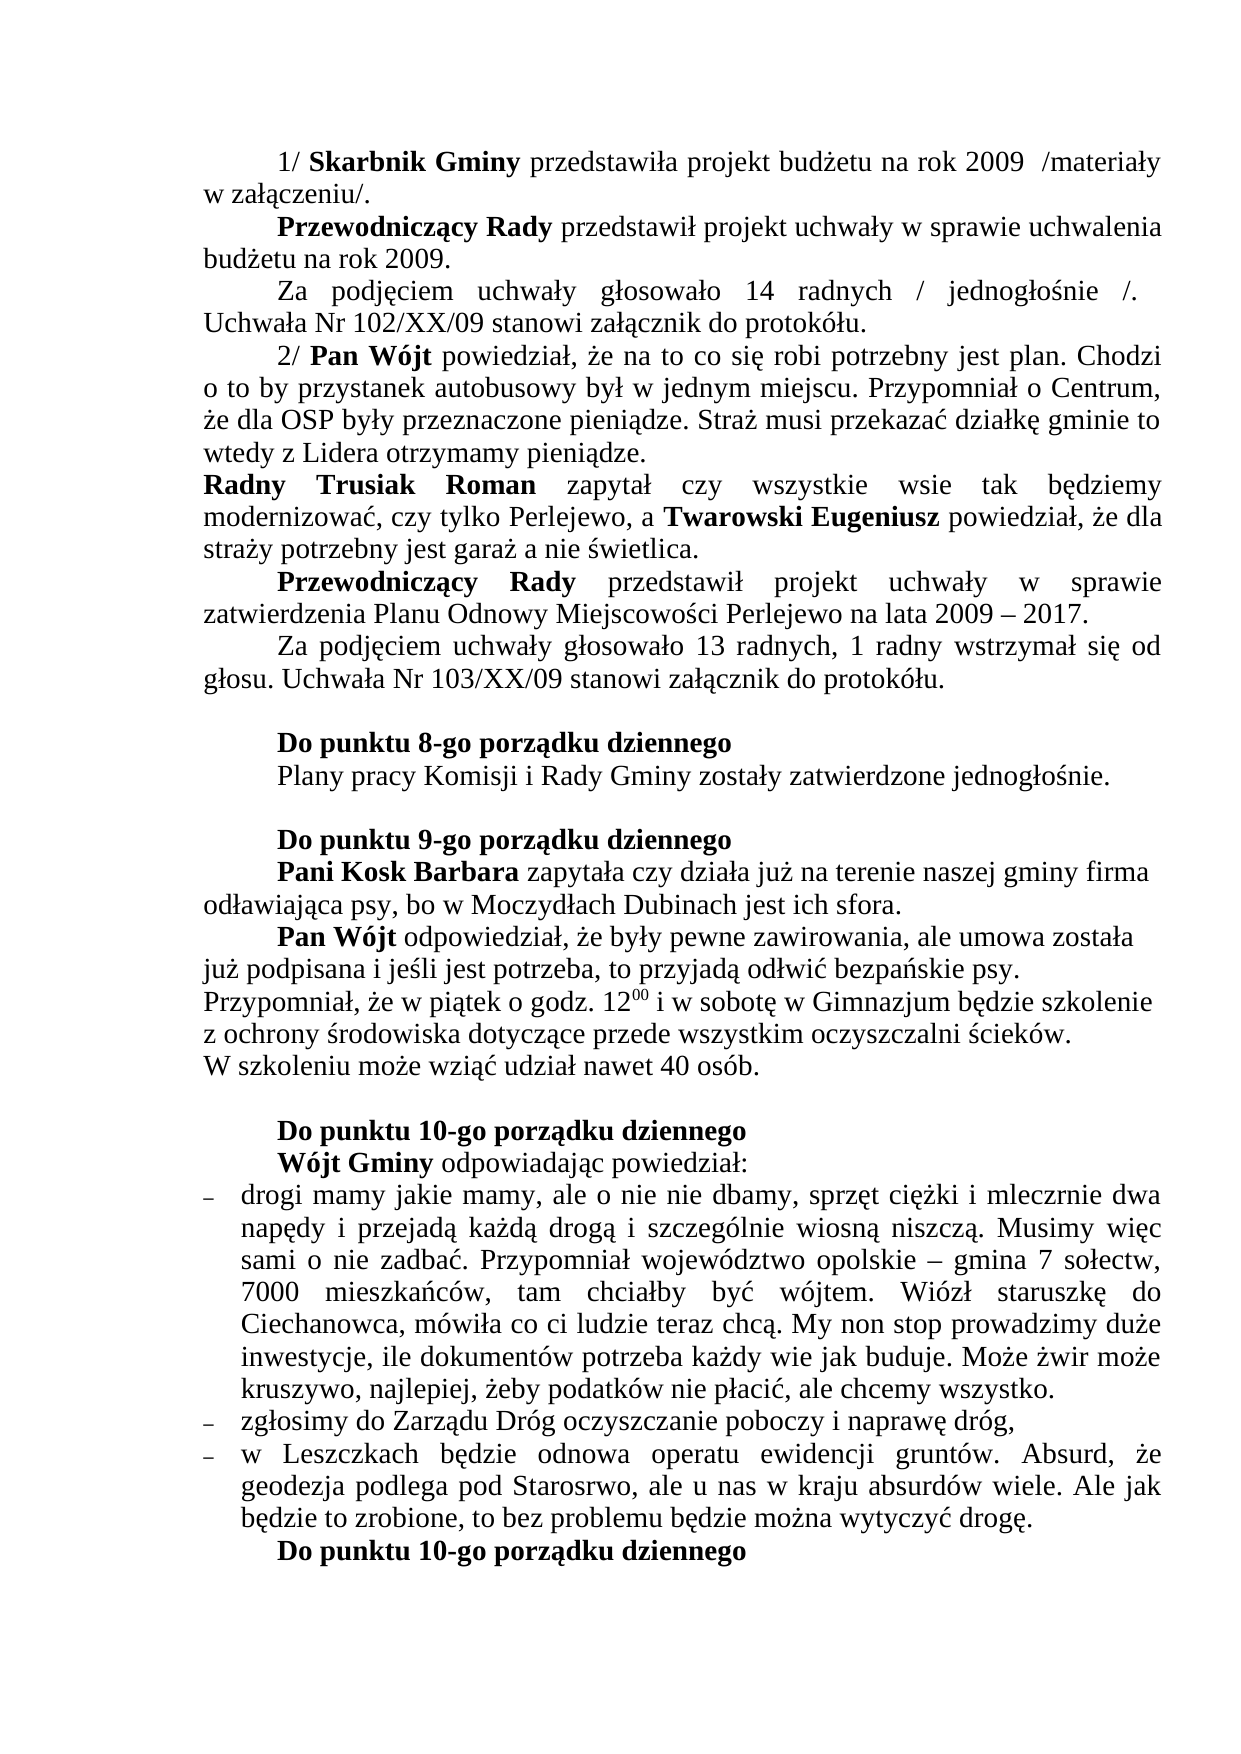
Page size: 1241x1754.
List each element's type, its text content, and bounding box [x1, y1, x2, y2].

list w Leszczkach będzie odnowa operatu ewidencji gruntów. Absurd, że geodezja podlega pod Starosrwo, ale u nas w kraju absurdów wiele. Ale jak będzie to zrobione, to bez problemu będzie można wytyczyć drogę. [203, 1437, 1163, 1534]
text Przypomniał, że w piątek o godz. 1200 i w sobotę w Gimnazjum będzie szkolenie z ochrony środowiska dotyczące przede wszystkim oczyszczalni ścieków. [203, 985, 1163, 1049]
text Do punktu 10-go porządku dziennego [203, 1534, 1163, 1566]
text Do punktu 10-go porządku dziennego [203, 1114, 1163, 1146]
text 1/ Skarbnik Gminy przedstawiła projekt budżetu na rok 2009 /materiały w załączeniu/. [203, 145, 1163, 210]
text Za podjęciem uchwały głosowało 13 radnych, 1 radny wstrzymał się od głosu. Uchwała Nr 103/XX/09 stanowi załącznik do protokółu. [203, 630, 1163, 694]
text 2/ Pan Wójt powiedział, że na to co się robi potrzebny jest plan. Chodzi o to by przystanek autobusowy był w jednym miejscu. Przypomniał o Centrum, że dla OSP były przeznaczone pieniądze. Straż musi przekazać działkę gminie to wtedy z Lidera otrzymamy pieniądze. [203, 339, 1163, 468]
text Pan Wójt odpowiedział, że były pewne zawirowania, ale umowa została już podpisana i jeśli jest potrzeba, to przyjadą odłwić bezpańskie psy. [203, 920, 1163, 985]
text Radny Trusiak Roman zapytał czy wszystkie wsie tak będziemy modernizować, czy tylko Perlejewo, a Twarowski Eugeniusz powiedział, że dla straży potrzebny jest garaż a nie świetlica. [203, 468, 1163, 565]
text Pani Kosk Barbara zapytała czy działa już na terenie naszej gminy firma odławiająca psy, bo w Moczydłach Dubinach jest ich sfora. [203, 856, 1163, 920]
text Do punktu 9-go porządku dziennego [203, 823, 1163, 856]
text Przewodniczący Rady przedstawił projekt uchwały w sprawie zatwierdzenia Planu Odnowy Miejscowości Perlejewo na lata 2009 – 2017. [203, 565, 1163, 630]
list zgłosimy do Zarządu Dróg oczyszczanie poboczy i naprawę dróg, [203, 1405, 1163, 1437]
text Plany pracy Komisji i Rady Gminy zostały zatwierdzone jednogłośnie. [203, 759, 1163, 791]
list drogi mamy jakie mamy, ale o nie nie dbamy, sprzęt ciężki i mleczrnie dwa napędy i przejadą każdą drogą i szczególnie wiosną niszczą. Musimy więc sami o nie zadbać. Przypomniał województwo opolskie – gmina 7 sołectw, 7000 mieszkańców, tam chciałby być wójtem. Wiózł staruszkę do Ciechanowca, mówiła co ci ludzie teraz chcą. My non stop prowadzimy duże inwestycje, ile dokumentów potrzeba każdy wie jak buduje. Może żwir może kruszywo, najlepiej, żeby podatków nie płacić, ale chcemy wszystko. [203, 1179, 1163, 1405]
text Do punktu 8-go porządku dziennego [203, 694, 1163, 759]
text Wójt Gminy odpowiadając powiedział: [203, 1146, 1163, 1179]
text Za podjęciem uchwały głosowało 14 radnych / jednogłośnie /. Uchwała Nr 102/XX/09 stanowi załącznik do protokółu. [203, 274, 1163, 339]
text Przewodniczący Rady przedstawił projekt uchwały w sprawie uchwalenia budżetu na rok 2009. [203, 210, 1163, 274]
text W szkoleniu może wziąć udział nawet 40 osób. [203, 1049, 1163, 1082]
